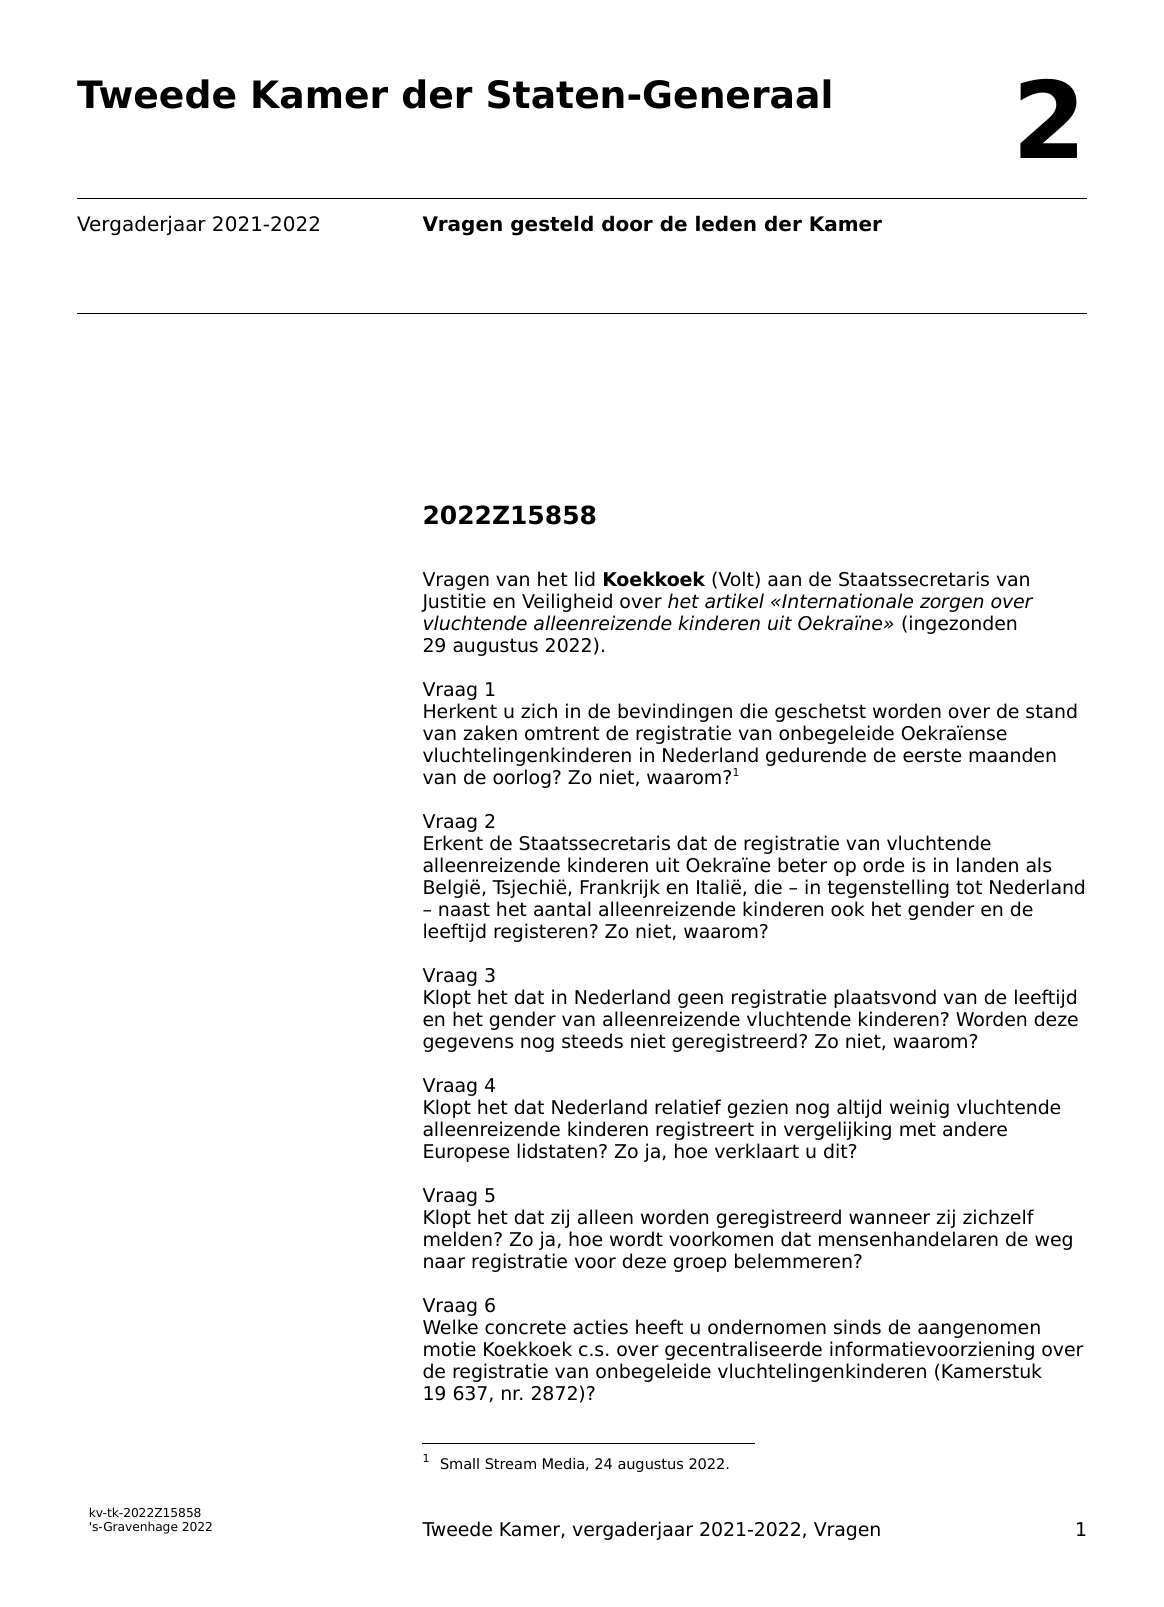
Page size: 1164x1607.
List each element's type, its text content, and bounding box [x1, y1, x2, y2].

text Small Stream Media, 24 augustus 2022. [422, 1452, 1087, 1474]
text Vraag 4 [422, 1075, 1087, 1097]
text Vraag 2 [422, 811, 1087, 833]
text Vraag 5 [422, 1185, 1087, 1207]
text Vraag 6 [422, 1295, 1087, 1317]
table_header Tweede Kamer der Staten-Generaal [77, 59, 886, 198]
text Vragen van het lid Koekkoek (Volt) aan de Staatssecretaris van Justitie en Veiligheid over het artikel «Internationale zorgen over vluchtende alleenreizende kinderen uit Oekraïne» (ingezonden 29 augustus 2022). [422, 569, 1087, 657]
table_cell Vragen gesteld door de leden der Kamer [422, 199, 1087, 313]
text Welke concrete acties heeft u ondernomen sinds de aangenomen motie Koekkoek c.s. over gecentraliseerde informatievoorziening over de registratie van onbegeleide vluchtelingenkinderen (Kamerstuk 19 637, nr. 2872)? [422, 1317, 1087, 1405]
text kv-tk-2022Z15858 [88, 1506, 323, 1520]
text Klopt het dat Nederland relatief gezien nog altijd weinig vluchtende alleenreizende kinderen registreert in vergelijking met andere Europese lidstaten? Zo ja, hoe verklaart u dit? [422, 1097, 1087, 1163]
text Herkent u zich in de bevindingen die geschetst worden over de stand van zaken omtrent de registratie van onbegeleide Oekraïense vluchtelingenkinderen in Nederland gedurende de eerste maanden van de oorlog? Zo niet, waarom? [422, 701, 1087, 789]
text Klopt het dat zij alleen worden geregistreerd wanneer zij zichzelf melden? Zo ja, hoe wordt voorkomen dat mensenhandelaren de weg naar registratie voor deze groep belemmeren? [422, 1207, 1087, 1273]
text Vraag 3 [422, 965, 1087, 987]
table_header 2 [886, 59, 1087, 198]
text Vraag 1 [422, 679, 1087, 701]
table_cell Vergaderjaar 2021-2022 [77, 199, 422, 313]
text 's-Gravenhage 2022 [88, 1520, 323, 1534]
text Klopt het dat in Nederland geen registratie plaatsvond van de leeftijd en het gender van alleenreizende vluchtende kinderen? Worden deze gegevens nog steeds niet geregistreerd? Zo niet, waarom? [422, 987, 1087, 1053]
text Erkent de Staatssecretaris dat de registratie van vluchtende alleenreizende kinderen uit Oekraïne beter op orde is in landen als België, Tsjechië, Frankrijk en Italië, die – in tegenstelling tot Nederland – naast het aantal alleenreizende kinderen ook het gender en de leeftijd registeren? Zo niet, waarom? [422, 833, 1087, 943]
text 2022Z15858 [422, 501, 1087, 531]
